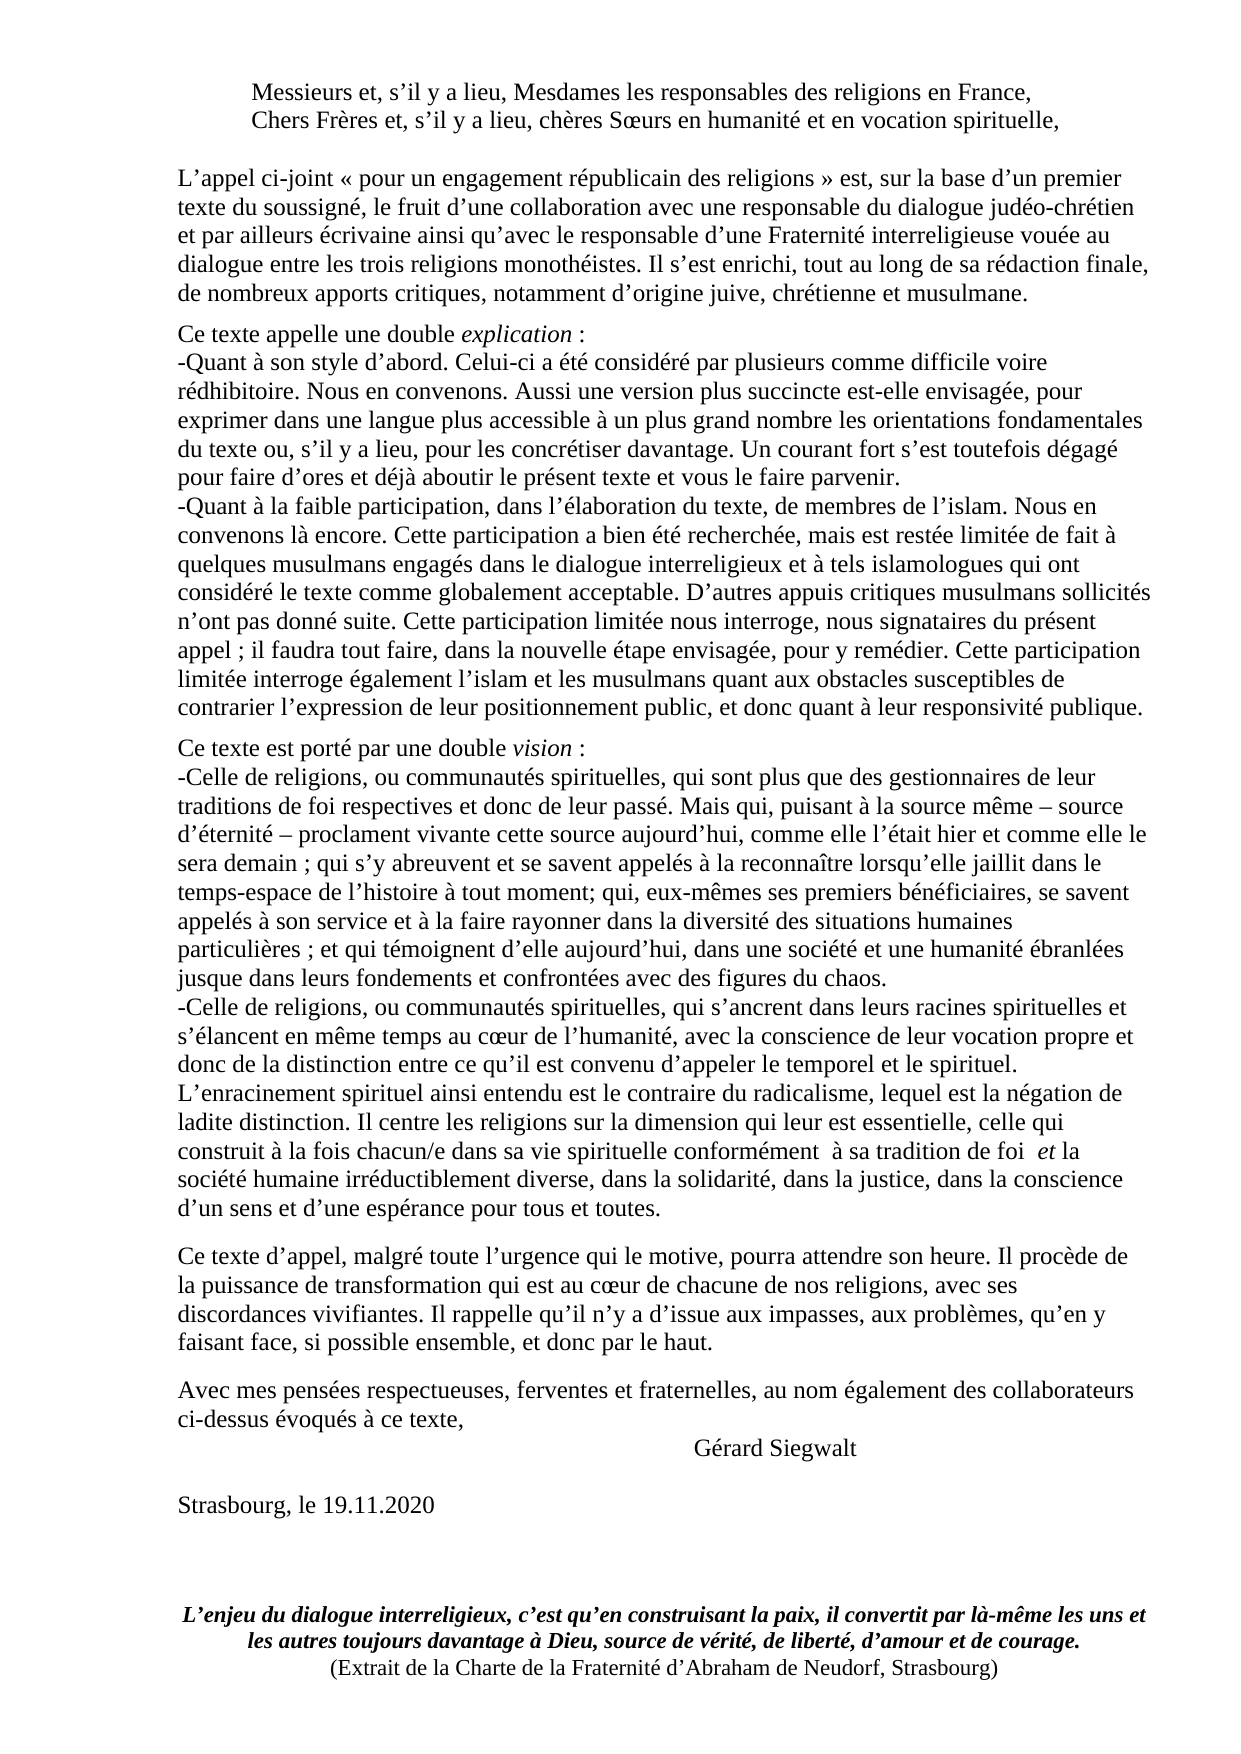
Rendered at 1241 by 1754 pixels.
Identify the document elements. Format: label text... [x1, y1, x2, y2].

text L’appel ci-joint « pour un engagement républicain des religions » est, sur la base d’un premier texte du soussigné, le fruit d’une collaboration avec une responsable du dialogue judéo-chrétien et par ailleurs écrivaine ainsi qu’avec le responsable d’une Fraternité interreligieuse vouée au dialogue entre les trois religions monothéistes. Il s’est enrichi, tout au long de sa rédaction finale, de nombreux apports critiques, notamment d’origine juive, chrétienne et musulmane. [177, 163, 1152, 307]
text Chers Frères et, s’il y a lieu, chères Sœurs en humanité et en vocation spirituelle, [177, 106, 1152, 134]
text Ce texte d’appel, malgré toute l’urgence qui le motive, pourra attendre son heure. Il procède de la puissance de transformation qui est au cœur de chacune de nos religions, avec ses discordances vivifiantes. Il rappelle qu’il n’y a d’issue aux impasses, aux problèmes, qu’en y faisant face, si possible ensemble, et donc par le haut. [177, 1241, 1152, 1356]
text -Celle de religions, ou communautés spirituelles, qui sont plus que des gestionnaires de leur traditions de foi respectives et donc de leur passé. Mais qui, puisant à la source même – source d’éternité – proclament vivante cette source aujourd’hui, comme elle l’était hier et comme elle le sera demain ; qui s’y abreuvent et se savent appelés à la reconnaître lorsqu’elle jaillit dans le temps-espace de l’histoire à tout moment; qui, eux-mêmes ses premiers bénéficiaires, se savent appelés à son service et à la faire rayonner dans la diversité des situations humaines particulières ; et qui témoignent d’elle aujourd’hui, dans une société et une humanité ébranlées jusque dans leurs fondements et confrontées avec des figures du chaos. [177, 762, 1152, 992]
text Gérard Siegwalt [177, 1433, 1152, 1462]
text -Celle de religions, ou communautés spirituelles, qui s’ancrent dans leurs racines spirituelles et s’élancent en même temps au cœur de l’humanité, avec la conscience de leur vocation propre et donc de la distinction entre ce qu’il est convenu d’appeler le temporel et le spirituel. L’enracinement spirituel ainsi entendu est le contraire du radicalisme, lequel est la négation de ladite distinction. Il centre les religions sur la dimension qui leur est essentielle, celle qui construit à la fois chacun/e dans sa vie spirituelle conformément à sa tradition de foi et la société humaine irréductiblement diverse, dans la solidarité, dans la justice, dans la conscience d’un sens et d’une espérance pour tous et toutes. [177, 992, 1152, 1222]
text Strasbourg, le 19.11.2020 [177, 1490, 1152, 1519]
text Ce texte est porté par une double vision : [177, 733, 1152, 762]
text Avec mes pensées respectueuses, ferventes et fraternelles, au nom également des collaborateurs ci-dessus évoqués à ce texte, [177, 1375, 1152, 1433]
text -Quant à la faible participation, dans l’élaboration du texte, de membres de l’islam. Nous en convenons là encore. Cette participation a bien été recherchée, mais est restée limitée de fait à quelques musulmans engagés dans le dialogue interreligieux et à tels islamologues qui ont considéré le texte comme globalement acceptable. D’autres appuis critiques musulmans sollicités n’ont pas donné suite. Cette participation limitée nous interroge, nous signataires du présent appel ; il faudra tout faire, dans la nouvelle étape envisagée, pour y remédier. Cette participation limitée interroge également l’islam et les musulmans quant aux obstacles susceptibles de contrarier l’expression de leur positionnement public, et donc quant à leur responsivité publique. [177, 491, 1152, 721]
text Ce texte appelle une double explication : [177, 319, 1152, 347]
text Messieurs et, s’il y a lieu, Mesdames les responsables des religions en France, [177, 77, 1152, 106]
text -Quant à son style d’abord. Celui-ci a été considéré par plusieurs comme difficile voire rédhibitoire. Nous en convenons. Aussi une version plus succincte est-elle envisagée, pour exprimer dans une langue plus accessible à un plus grand nombre les orientations fondamentales du texte ou, s’il y a lieu, pour les concrétiser davantage. Un courant fort s’est toutefois dégagé pour faire d’ores et déjà aboutir le présent texte et vous le faire parvenir. [177, 347, 1152, 491]
